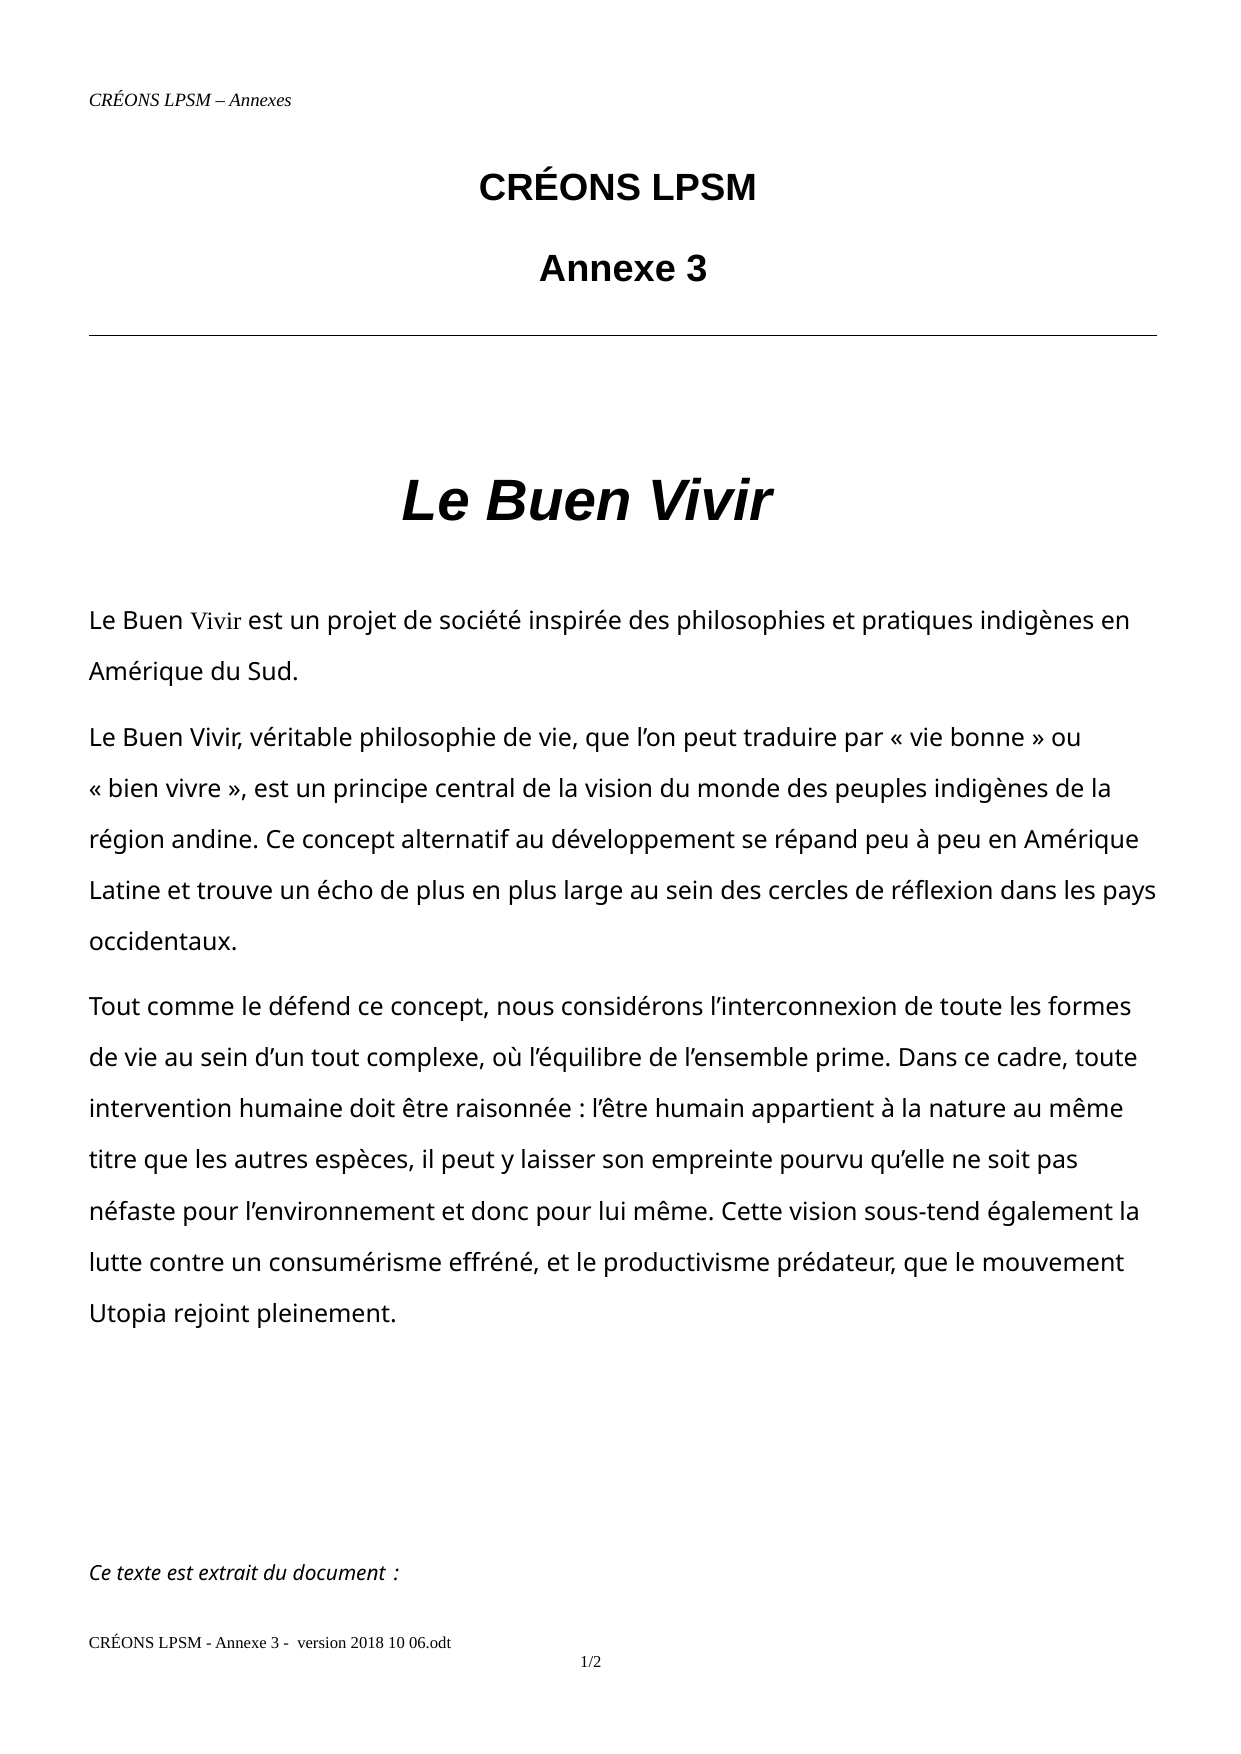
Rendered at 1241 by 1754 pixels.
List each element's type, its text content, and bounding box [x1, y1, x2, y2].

text Ce texte est extrait du document : [88, 1558, 1157, 1586]
text Le Buen Vivir est un projet de société inspirée des philosophies et pratiques indigènes en Amérique du Sud. [88, 602, 1157, 688]
subtitle CRÉONS LPSM [88, 164, 1157, 208]
subtitle Annexe 3 [88, 246, 1157, 289]
text Le Buen Vivir, véritable philosophie de vie, que l’on peut traduire par « vie bonne » ou « bien vivre », est un principe central de la vision du monde des peuples indigènes de la région andine. Ce concept alternatif au développement se répand peu à peu en Amérique Latine et trouve un écho de plus en plus large au sein des cercles de réflexion dans les pays occidentaux. [88, 719, 1157, 957]
text Tout comme le défend ce concept, nous considérons l’interconnexion de toute les formes de vie au sein d’un tout complexe, où l’équilibre de l’ensemble prime. Dans ce cadre, toute intervention humaine doit être raisonnée : l’être humain appartient à la nature au même titre que les autres espèces, il peut y laisser son empreinte pourvu qu’elle ne soit pas néfaste pour l’environnement et donc pour lui même. Cette vision sous-tend également la lutte contre un consumérisme effréné, et le productivisme prédateur, que le mouvement Utopia rejoint pleinement. [88, 989, 1157, 1329]
title Le Buen Vivir [88, 465, 1157, 532]
